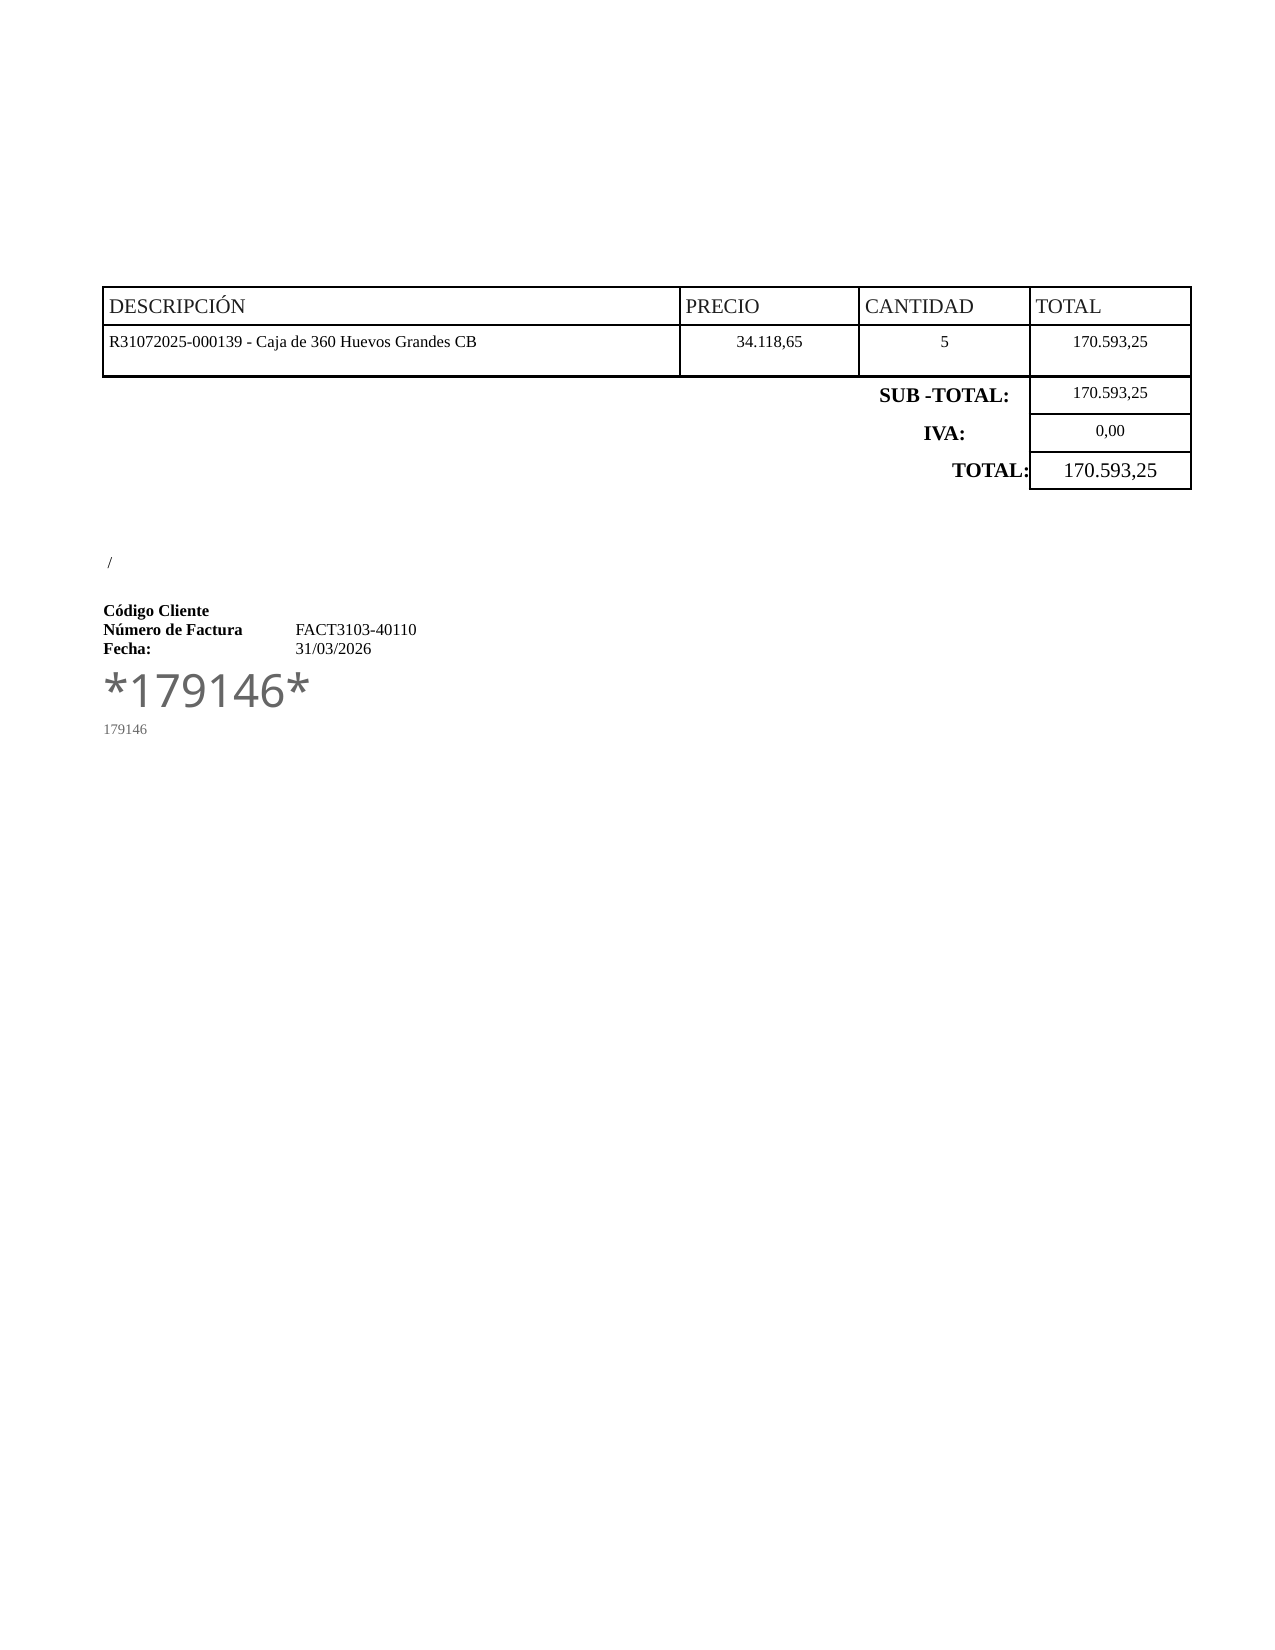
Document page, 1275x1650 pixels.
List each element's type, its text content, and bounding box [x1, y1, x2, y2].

table_cell 5 [860, 326, 1029, 375]
table_cell [103, 534, 858, 553]
table_header TOTAL [1031, 288, 1190, 323]
table_header PRECIO [681, 288, 858, 323]
table_cell SUB -TOTAL: [859, 378, 1029, 413]
table_cell 170.593,25 [1031, 378, 1190, 413]
text *179146* [103, 658, 1137, 721]
table_cell TOTAL: [859, 451, 1029, 488]
table_header [103, 490, 858, 514]
table_cell Fecha: [103, 639, 295, 658]
table_cell [103, 514, 858, 533]
text 179146 [103, 721, 1137, 737]
table_header [295, 601, 517, 620]
table_cell FACT3103-40110 [295, 620, 517, 639]
table_header Código Cliente [103, 601, 295, 620]
table_cell 34.118,65 [681, 326, 858, 375]
table_cell R31072025-000139 - Caja de 360 Huevos Grandes CB [104, 326, 679, 375]
table_header DESCRIPCIÓN [104, 288, 679, 323]
table_cell 170.593,25 [1031, 326, 1190, 375]
table_cell 0,00 [1031, 415, 1190, 451]
table_cell / [103, 553, 858, 572]
table_cell Número de Factura [103, 620, 295, 639]
table_cell IVA: [859, 413, 1029, 451]
table_header CANTIDAD [860, 288, 1029, 323]
table_cell 170.593,25 [1031, 453, 1190, 488]
table_cell 31/03/2026 [295, 639, 517, 658]
table_cell [103, 378, 859, 488]
